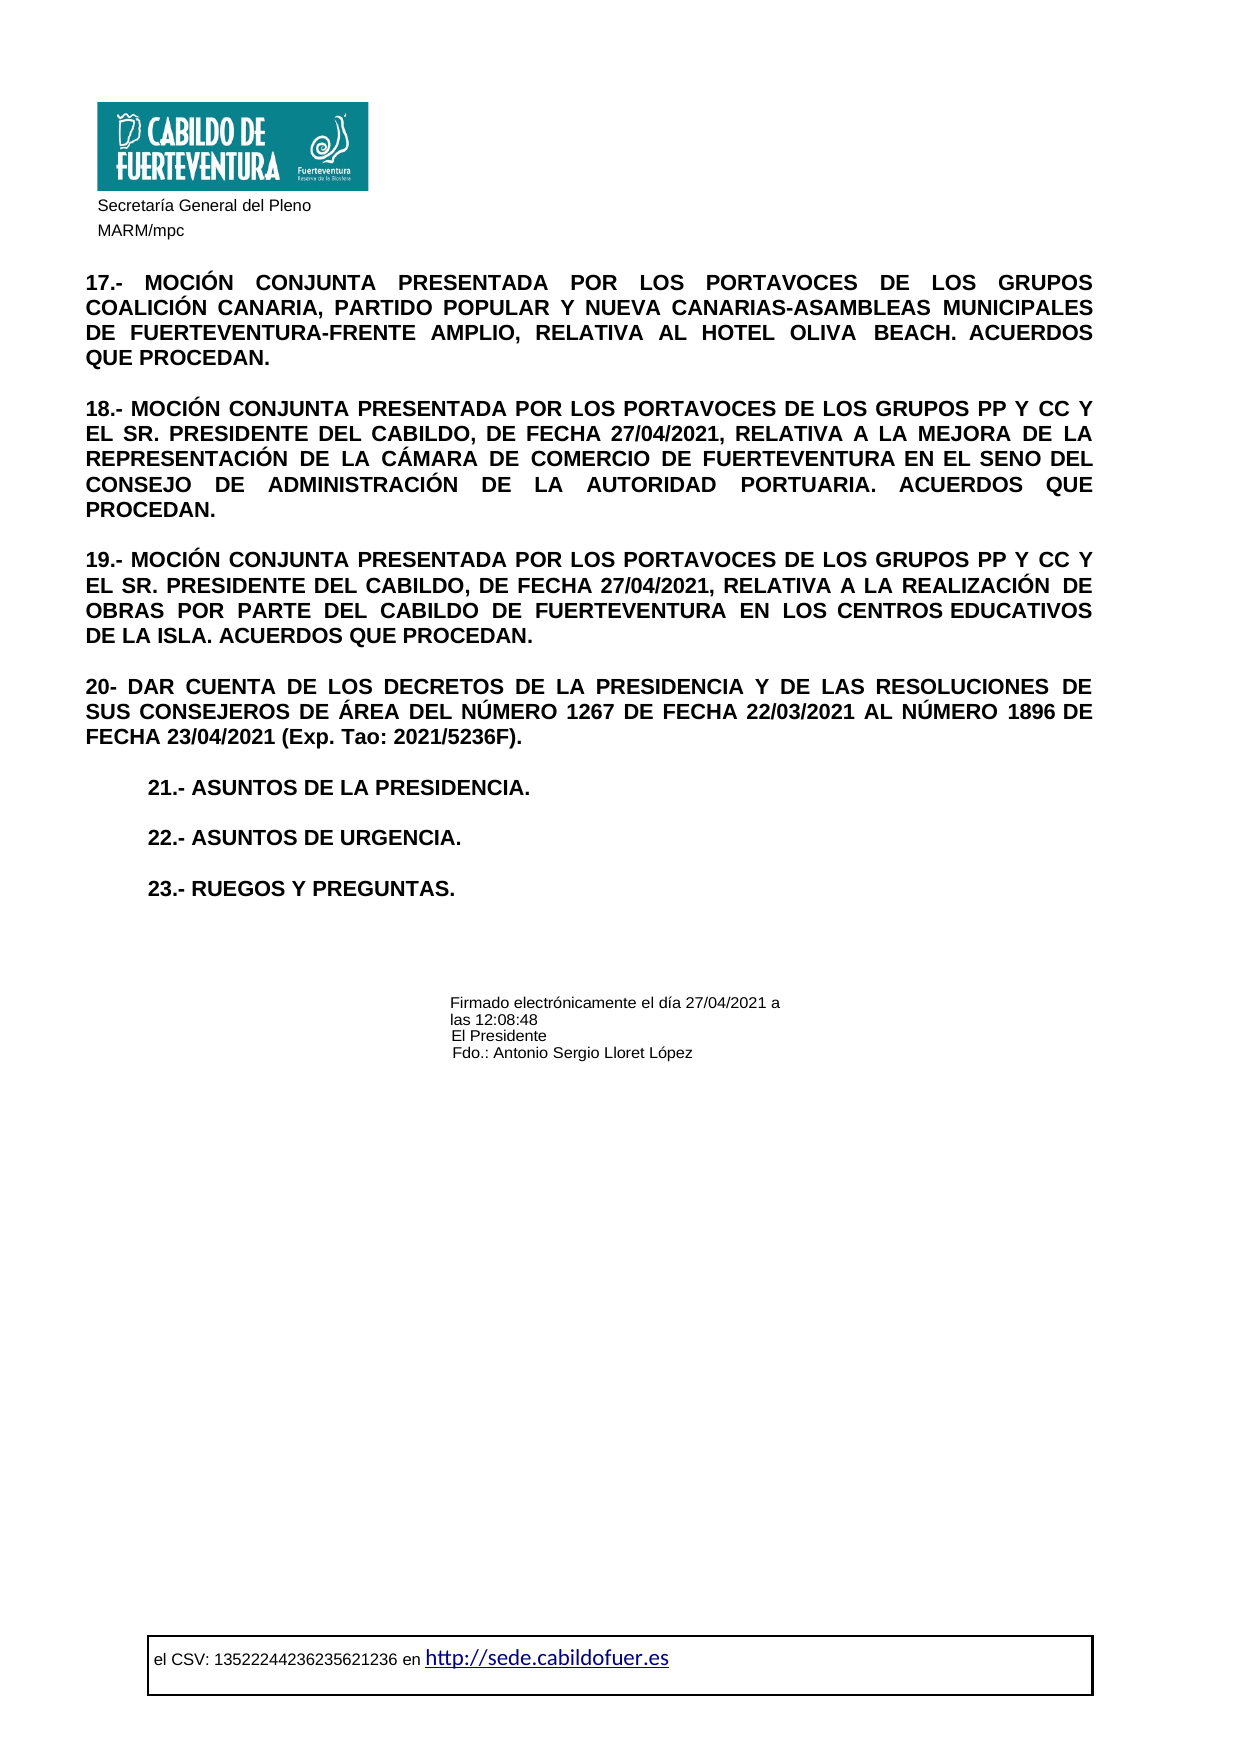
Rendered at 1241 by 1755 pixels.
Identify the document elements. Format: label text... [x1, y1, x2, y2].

text 20- DAR CUENTA DE LOS DECRETOS DE LA PRESIDENCIA Y DE LAS RESOLUCIONES DE SUS CONSEJEROS DE ÁREA DEL NÚMERO 1267 DE FECHA 22/03/2021 AL NÚMERO 1896 DE FECHA 23/04/2021 (Exp. Tao: 2021/5236F). [85, 674, 1093, 749]
text 17.- MOCIÓN CONJUNTA PRESENTADA POR LOS PORTAVOCES DE LOS GRUPOS COALICIÓN CANARIA, PARTIDO POPULAR Y NUEVA CANARIAS-ASAMBLEAS MUNICIPALES DE FUERTEVENTURA-FRENTE AMPLIO, RELATIVA AL HOTEL OLIVA BEACH. ACUERDOS QUE PROCEDAN. [85, 269, 1093, 371]
text 22.- ASUNTOS DE URGENCIA. [148, 825, 1107, 850]
text 18.- MOCIÓN CONJUNTA PRESENTADA POR LOS PORTAVOCES DE LOS GRUPOS PP Y CC Y EL SR. PRESIDENTE DEL CABILDO, DE FECHA 27/04/2021, RELATIVA A LA MEJORA DE LA REPRESENTACIÓN DE LA CÁMARA DE COMERCIO DE FUERTEVENTURA EN EL SENO DEL CONSEJO DE ADMINISTRACIÓN DE LA AUTORIDAD PORTUARIA. ACUERDOS QUE PROCEDAN. [85, 396, 1093, 522]
text Fdo.: Antonio Sergio Lloret López [85, 1044, 1059, 1062]
text 19.- MOCIÓN CONJUNTA PRESENTADA POR LOS PORTAVOCES DE LOS GRUPOS PP Y CC Y EL SR. PRESIDENTE DEL CABILDO, DE FECHA 27/04/2021, RELATIVA A LA REALIZACIÓN DE OBRAS POR PARTE DEL CABILDO DE FUERTEVENTURA EN LOS CENTROS EDUCATIVOS DE LA ISLA. ACUERDOS QUE PROCEDAN. [85, 547, 1093, 648]
text El Presidente [85, 1029, 913, 1044]
text 23.- RUEGOS Y PREGUNTAS. [148, 876, 1107, 901]
text 21.- ASUNTOS DE LA PRESIDENCIA. [148, 775, 1107, 800]
text Firmado electrónicamente el día 27/04/2021 a las 12:08:48 [450, 996, 785, 1029]
